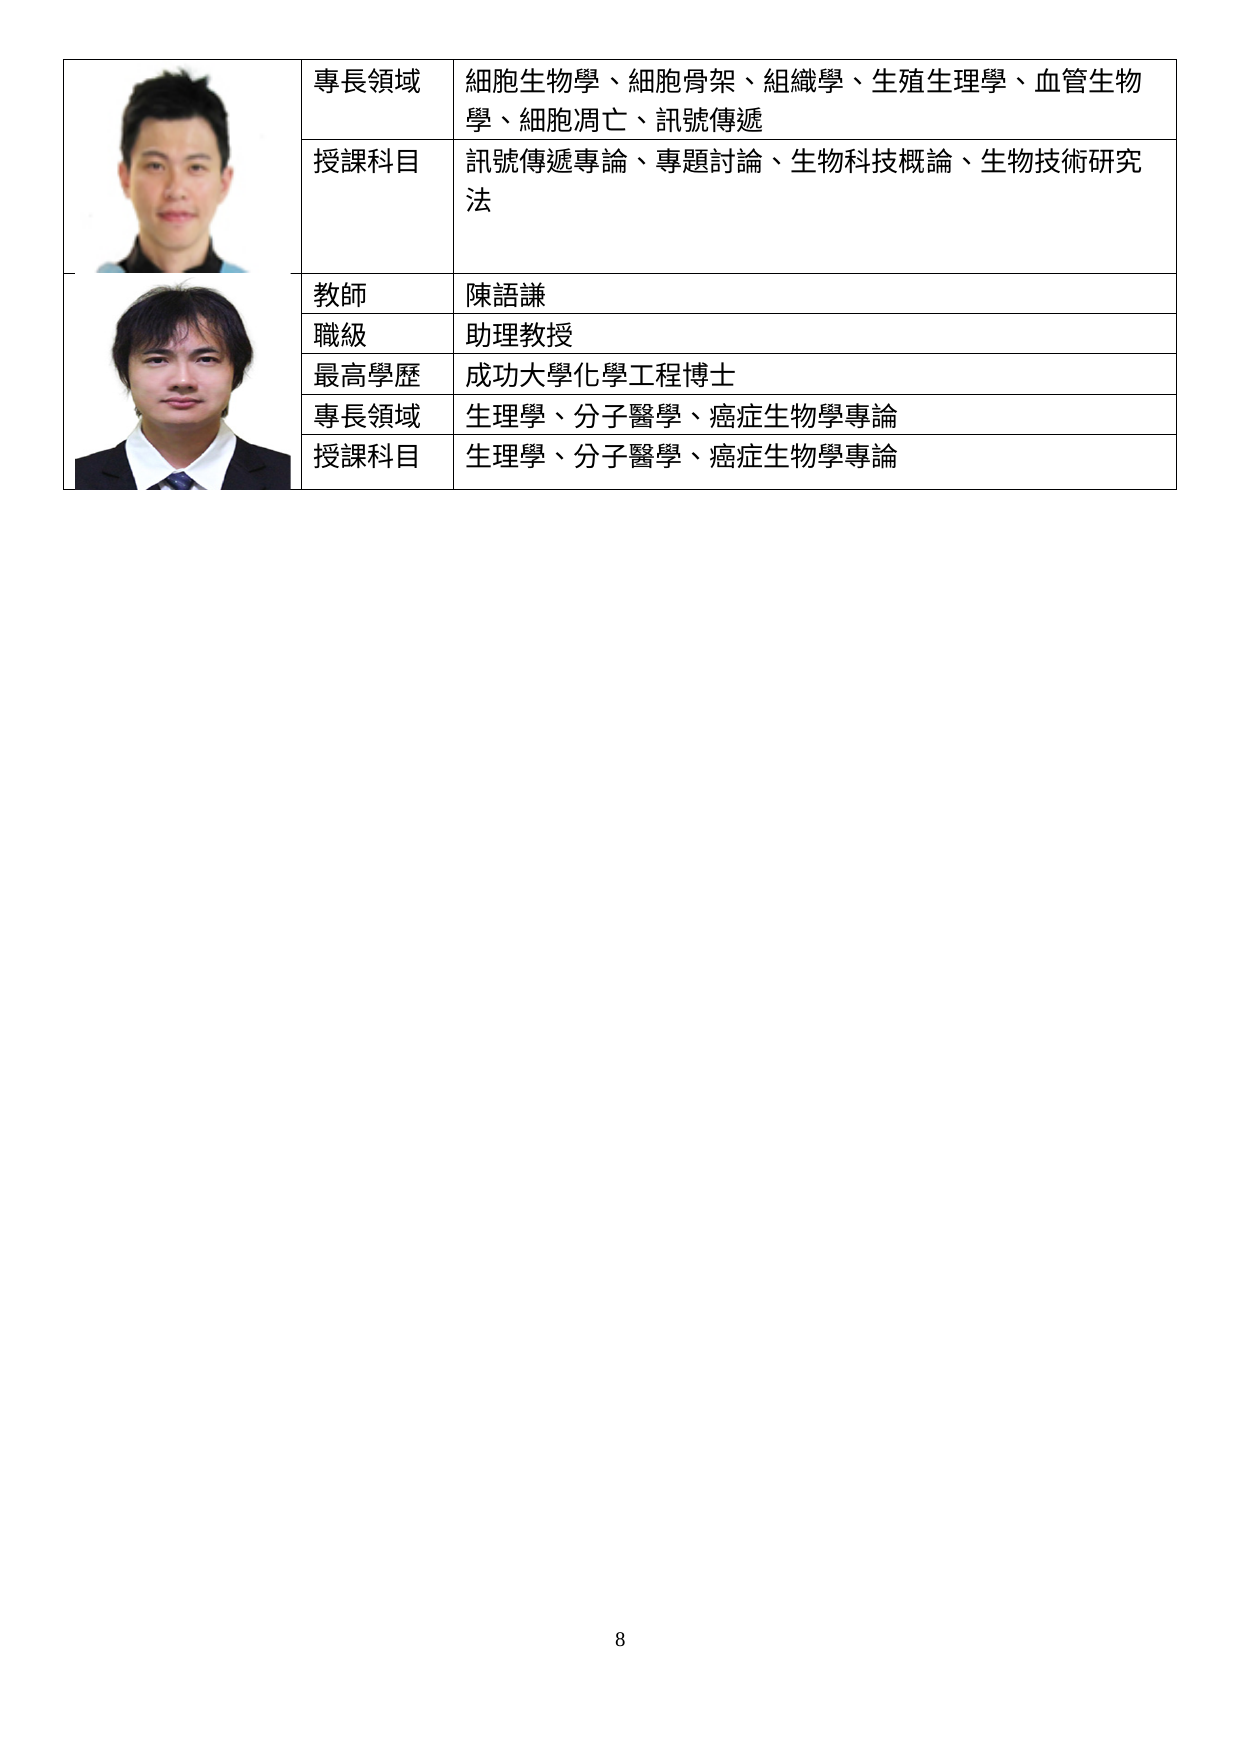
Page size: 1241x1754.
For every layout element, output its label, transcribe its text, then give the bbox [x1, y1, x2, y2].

table_cell 專長領域 [302, 60, 453, 139]
table_cell 授課科目 [302, 140, 453, 273]
table_cell [268, 60, 301, 273]
table_cell 細胞生物學、細胞骨架、組織學、生殖生理學、血管生物學、細胞凋亡、訊號傳遞 [454, 60, 1176, 139]
picture [75, 60, 291, 490]
table_cell [291, 274, 301, 489]
table_cell 陳語謙 [454, 274, 1176, 313]
table_cell 最高學歷 [302, 354, 453, 394]
table_cell 生理學、分子醫學、癌症生物學專論 [454, 395, 1176, 434]
table_cell 助理教授 [454, 314, 1176, 353]
table_cell 授課科目 [302, 435, 453, 489]
table_cell 訊號傳遞專論、專題討論、生物科技概論、生物技術研究法 [454, 140, 1176, 273]
table_cell [64, 274, 75, 489]
table_cell 職級 [302, 314, 453, 353]
table_cell 專長領域 [302, 395, 453, 434]
table_cell [64, 60, 78, 273]
table_cell 生理學、分子醫學、癌症生物學專論 [454, 435, 1176, 489]
table_cell 成功大學化學工程博士 [454, 354, 1176, 394]
table_cell 教師 [302, 274, 453, 313]
